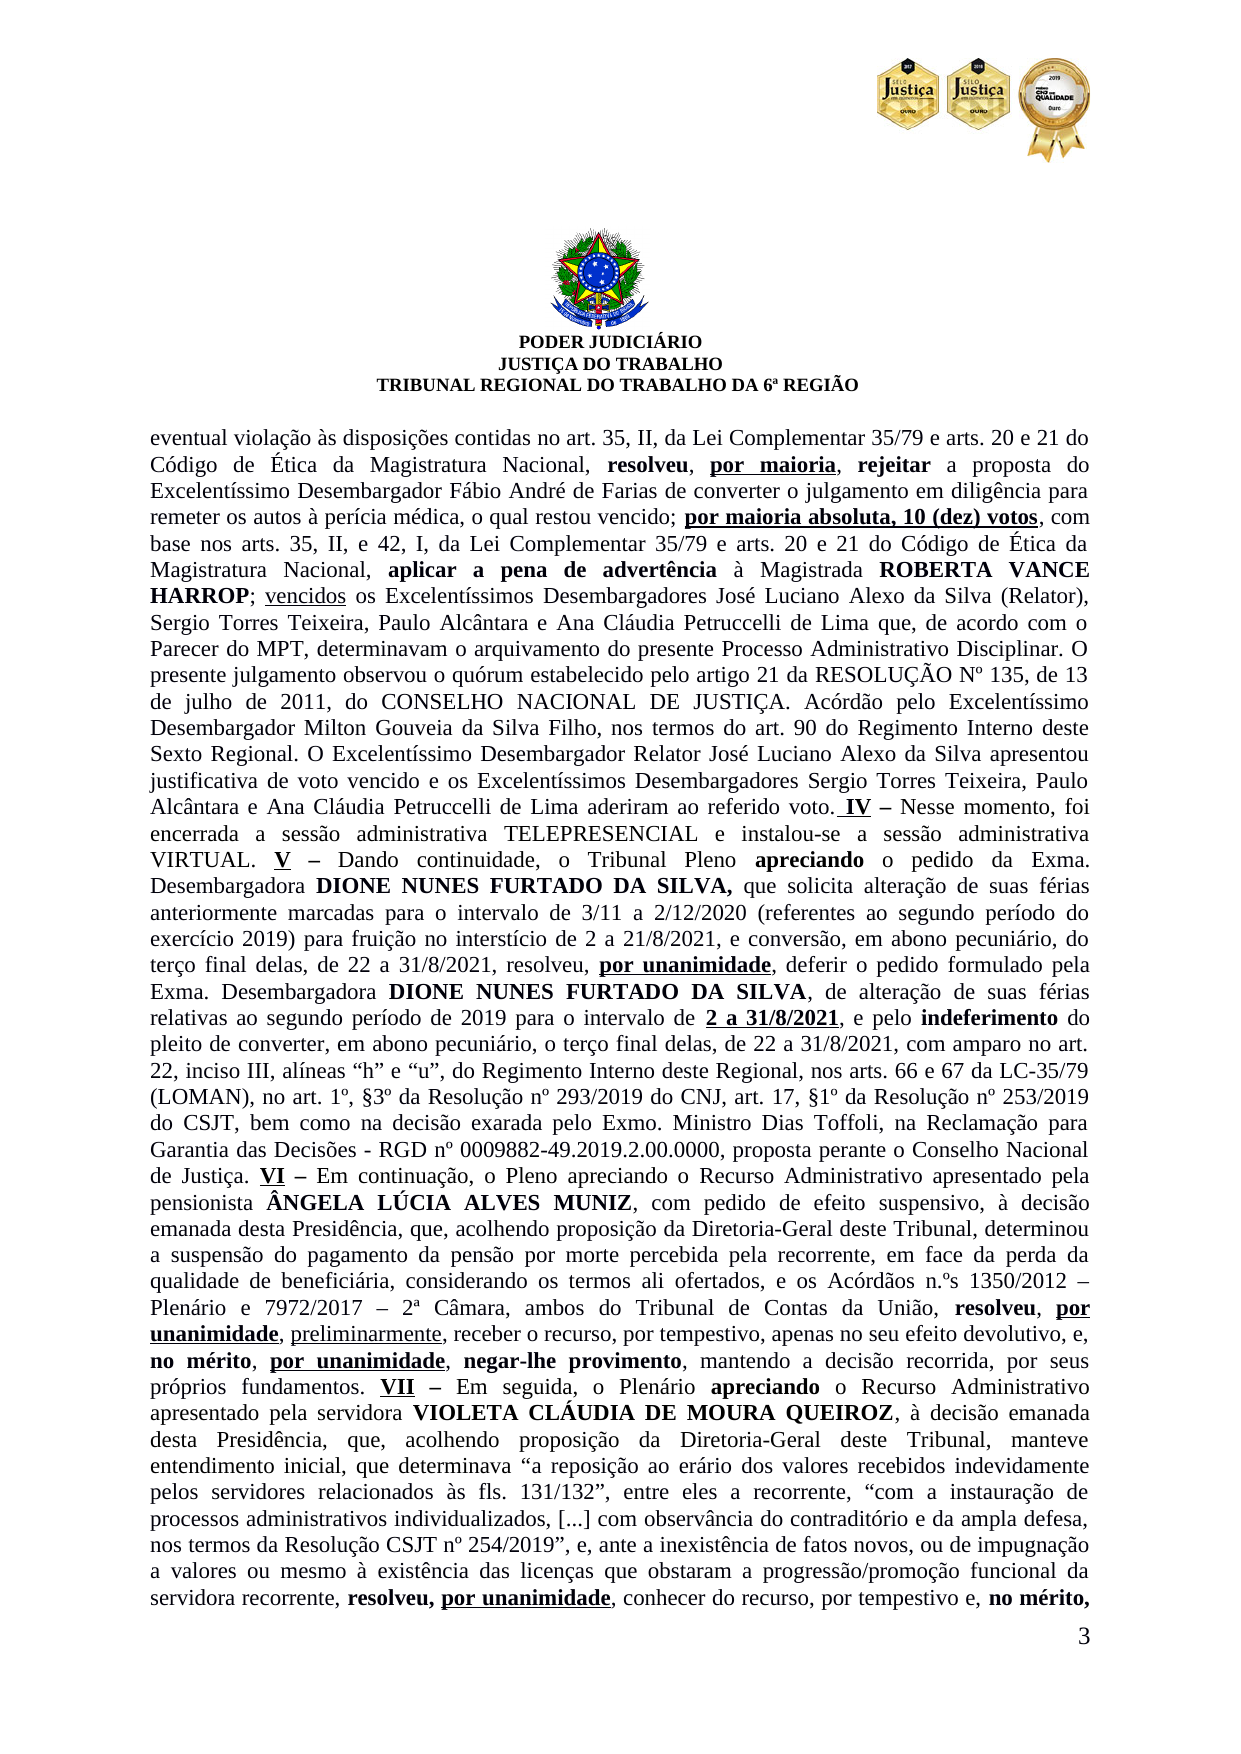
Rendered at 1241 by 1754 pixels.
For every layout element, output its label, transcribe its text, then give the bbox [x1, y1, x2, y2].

text eventual violação às disposições contidas no art. 35, II, da Lei Complementar 35/79 e arts. 20 e 21 do Código de Ética da Magistratura Nacional, resolveu, por maioria, rejeitar a proposta do Excelentíssimo Desembargador Fábio André de Farias de converter o julgamento em diligência para remeter os autos à perícia médica, o qual restou vencido; por maioria absoluta, 10 (dez) votos, com base nos arts. 35, II, e 42, I, da Lei Complementar 35/79 e arts. 20 e 21 do Código de Ética da Magistratura Nacional, aplicar a pena de advertência à Magistrada ROBERTA VANCE HARROP; vencidos os Excelentíssimos Desembargadores José Luciano Alexo da Silva (Relator), Sergio Torres Teixeira, Paulo Alcântara e Ana Cláudia Petruccelli de Lima que, de acordo com o Parecer do MPT, determinavam o arquivamento do presente Processo Administrativo Disciplinar. O presente julgamento observou o quórum estabelecido pelo artigo 21 da RESOLUÇÃO Nº 135, de 13 de julho de 2011, do CONSELHO NACIONAL DE JUSTIÇA. Acórdão pelo Excelentíssimo Desembargador Milton Gouveia da Silva Filho, nos termos do art. 90 do Regimento Interno deste Sexto Regional. O Excelentíssimo Desembargador Relator José Luciano Alexo da Silva apresentou justificativa de voto vencido e os Excelentíssimos Desembargadores Sergio Torres Teixeira, Paulo Alcântara e Ana Cláudia Petruccelli de Lima aderiram ao referido voto. IV – Nesse momento, foi encerrada a sessão administrativa TELEPRESENCIAL e instalou-se a sessão administrativa VIRTUAL. V – Dando continuidade, o Tribunal Pleno apreciando o pedido da Exma. Desembargadora DIONE NUNES FURTADO DA SILVA, que solicita alteração de suas férias anteriormente marcadas para o intervalo de 3/11 a 2/12/2020 (referentes ao segundo período do exercício 2019) para fruição no interstício de 2 a 21/8/2021, e conversão, em abono pecuniário, do terço final delas, de 22 a 31/8/2021, resolveu, por unanimidade, deferir o pedido formulado pela Exma. Desembargadora DIONE NUNES FURTADO DA SILVA, de alteração de suas férias relativas ao segundo período de 2019 para o intervalo de 2 a 31/8/2021, e pelo indeferimento do pleito de converter, em abono pecuniário, o terço final delas, de 22 a 31/8/2021, com amparo no art. 22, inciso III, alíneas “h” e “u”, do Regimento Interno deste Regional, nos arts. 66 e 67 da LC-35/79 (LOMAN), no art. 1º, §3º da Resolução nº 293/2019 do CNJ, art. 17, §1º da Resolução nº 253/2019 do CSJT, bem como na decisão exarada pelo Exmo. Ministro Dias Toffoli, na Reclamação para Garantia das Decisões - RGD nº 0009882-49.2019.2.00.0000, proposta perante o Conselho Nacional de Justiça. VI – Em continuação, o Pleno apreciando o Recurso Administrativo apresentado pela pensionista ÂNGELA LÚCIA ALVES MUNIZ, com pedido de efeito suspensivo, à decisão emanada desta Presidência, que, acolhendo proposição da Diretoria-Geral deste Tribunal, determinou a suspensão do pagamento da pensão por morte percebida pela recorrente, em face da perda da qualidade de beneficiária, considerando os termos ali ofertados, e os Acórdãos n.ºs 1350/2012 – Plenário e 7972/2017 – 2ª Câmara, ambos do Tribunal de Contas da União, resolveu, por unanimidade, preliminarmente, receber o recurso, por tempestivo, apenas no seu efeito devolutivo, e, no mérito, por unanimidade, negar-lhe provimento, mantendo a decisão recorrida, por seus próprios fundamentos. VII – Em seguida, o Plenário apreciando o Recurso Administrativo apresentado pela servidora VIOLETA CLÁUDIA DE MOURA QUEIROZ, à decisão emanada desta Presidência, que, acolhendo proposição da Diretoria-Geral deste Tribunal, manteve entendimento inicial, que determinava “a reposição ao erário dos valores recebidos indevidamente pelos servidores relacionados às fls. 131/132”, entre eles a recorrente, “com a instauração de processos administrativos individualizados, [...] com observância do contraditório e da ampla defesa, nos termos da Resolução CSJT nº 254/2019”, e, ante a inexistência de fatos novos, ou de impugnação a valores ou mesmo à existência das licenças que obstaram a progressão/promoção funcional da servidora recorrente, resolveu, por unanimidade, conhecer do recurso, por tempestivo e, no mérito, [150, 424, 1090, 1610]
